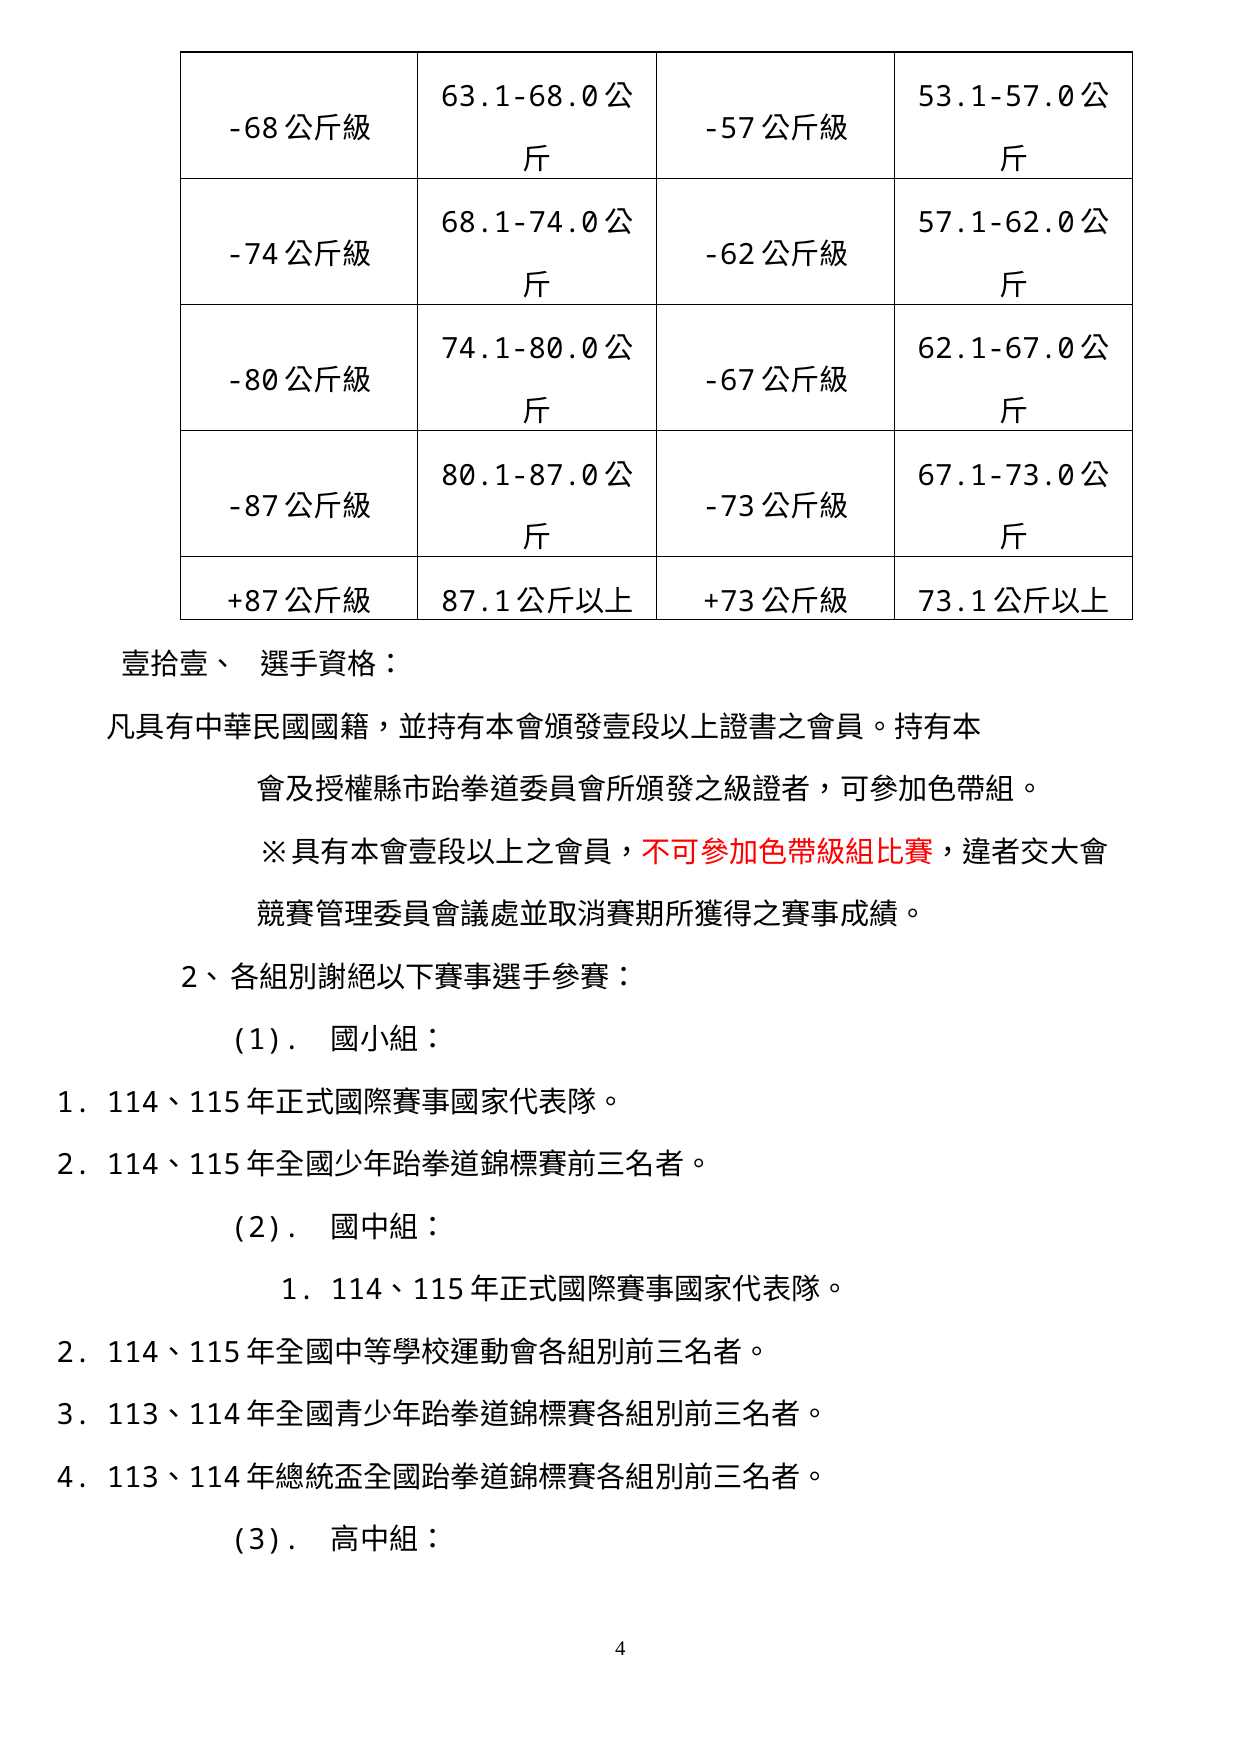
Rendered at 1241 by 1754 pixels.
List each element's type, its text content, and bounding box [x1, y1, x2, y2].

table_cell 87.1公斤以上 [418, 557, 656, 619]
list 選手資格： [121, 620, 1134, 683]
table_cell -80公斤級 [181, 305, 417, 429]
table_cell 80.1-87.0公斤 [418, 431, 656, 556]
list 國中組： [230, 1183, 1134, 1245]
list 114、115年全國少年跆拳道錦標賽前三名者。 [56, 1120, 1134, 1183]
table_cell +73公斤級 [657, 557, 894, 619]
list 113、114年全國青少年跆拳道錦標賽各組別前三名者。 [56, 1370, 1134, 1433]
list 114、115年正式國際賽事國家代表隊。 [56, 1058, 1134, 1120]
table_cell -74公斤級 [181, 179, 417, 303]
table_cell 57.1-62.0公斤 [895, 179, 1132, 303]
list 114、115年全國中等學校運動會各組別前三名者。 [56, 1308, 1134, 1370]
table_cell +87公斤級 [181, 557, 417, 619]
table_cell 63.1-68.0公斤 [418, 53, 656, 177]
table_cell -73公斤級 [657, 431, 894, 556]
table_cell 68.1-74.0公斤 [418, 179, 656, 303]
list 113、114年總統盃全國跆拳道錦標賽各組別前三名者。 [56, 1433, 1134, 1495]
list 國小組： [230, 995, 1134, 1058]
list 114、115年正式國際賽事國家代表隊。 [280, 1245, 1134, 1308]
table_cell -87公斤級 [181, 431, 417, 556]
table_cell -67公斤級 [657, 305, 894, 429]
list 各組別謝絕以下賽事選手參賽： [180, 933, 1134, 995]
table_cell -62公斤級 [657, 179, 894, 303]
table_cell -57公斤級 [657, 53, 894, 177]
list 凡具有中華民國國籍，並持有本會頒發壹段以上證書之會員。持有本 [0, 683, 1134, 745]
text 會及授權縣市跆拳道委員會所頒發之級證者，可參加色帶組。 [256, 745, 1134, 808]
list 高中組： [230, 1495, 1134, 1558]
table_cell 73.1公斤以上 [895, 557, 1132, 619]
table_cell -68公斤級 [181, 53, 417, 177]
table_cell 62.1-67.0公斤 [895, 305, 1132, 429]
table_cell 53.1-57.0公斤 [895, 53, 1132, 177]
table_cell 67.1-73.0公斤 [895, 431, 1132, 556]
table_cell 74.1-80.0公斤 [418, 305, 656, 429]
text ※具有本會壹段以上之會員，不可參加色帶級組比賽，違者交大會競賽管理委員會議處並取消賽期所獲得之賽事成績。 [256, 808, 1134, 933]
